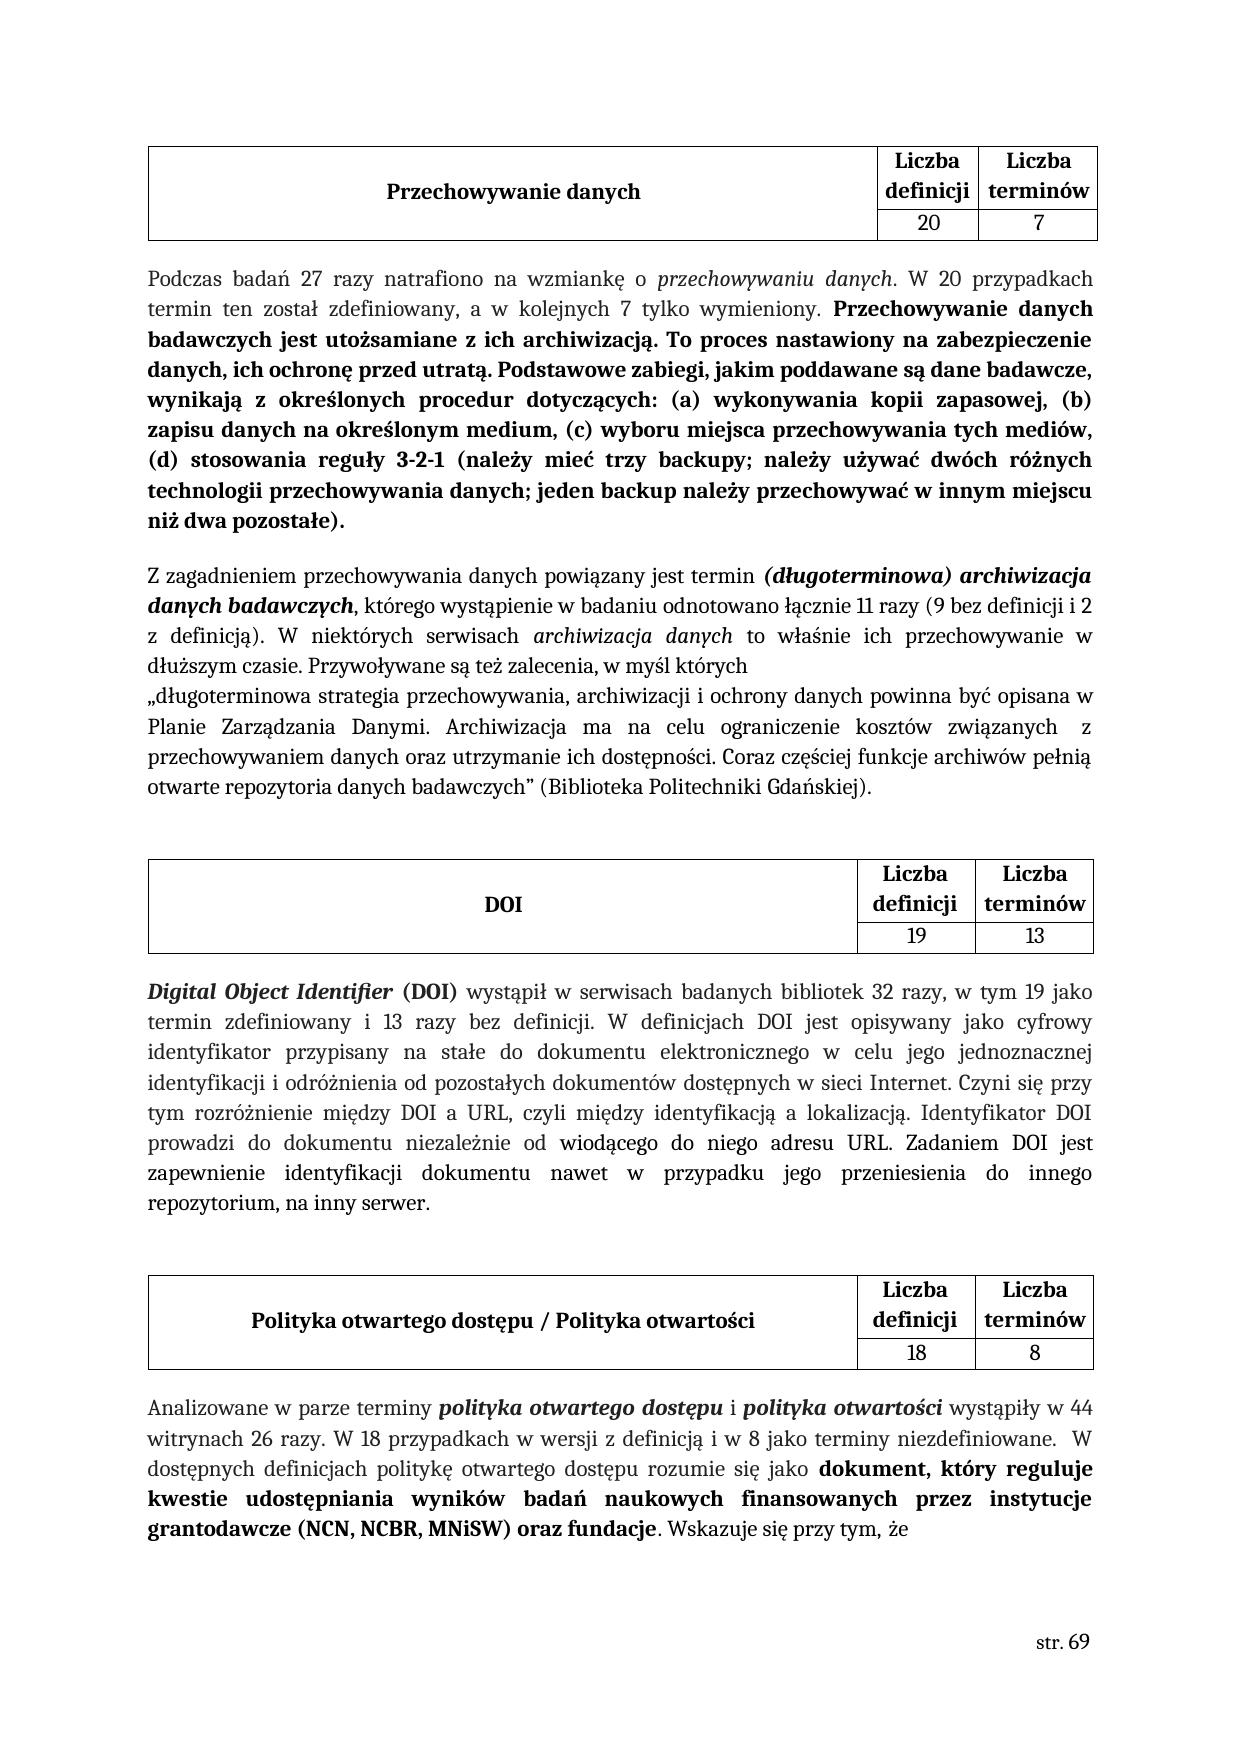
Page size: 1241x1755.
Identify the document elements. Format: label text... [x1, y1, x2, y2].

table_header Liczba terminów [976, 1276, 1093, 1338]
table_cell 13 [976, 923, 1093, 953]
text Podczas badań 27 razy natrafiono na wzmiankę o przechowywaniu danych. W 20 przypadkach termin ten został zdefiniowany, a w kolejnych 7 tylko wymieniony. Przechowywanie danych badawczych jest utożsamiane z ich archiwizacją. To proces nastawiony na zabezpieczenie danych, ich ochronę przed utratą. Podstawowe zabiegi, jakim poddawane są dane badawcze, wynikają z określonych procedur dotyczących: (a) wykonywania kopii zapasowej, (b) zapisu danych na określonym medium, (c) wyboru miejsca przechowywania tych mediów, (d) stosowania reguły 3-2-1 (należy mieć trzy backupy; należy używać dwóch różnych technologii przechowywania danych; jeden backup należy przechowywać w innym miejscu niż dwa pozostałe). [147, 266, 1093, 534]
table_cell 7 [979, 210, 1097, 240]
table_header Liczba definicji [858, 1276, 975, 1338]
text Digital Object Identifier (DOI) wystąpił w serwisach badanych bibliotek 32 razy, w tym 19 jako termin zdefiniowany i 13 razy bez definicji. W definicjach DOI jest opisywany jako cyfrowy identyfikator przypisany na stałe do dokumentu elektronicznego w celu jego jednoznacznej identyfikacji i odróżnienia od pozostałych dokumentów dostępnych w sieci Internet. Czyni się przy tym rozróżnienie między DOI a URL, czyli między identyfikacją a lokalizacją. Identyfikator DOI prowadzi do dokumentu niezależnie od wiodącego do niego adresu URL. Zadaniem DOI jest zapewnienie identyfikacji dokumentu nawet w przypadku jego przeniesienia do innego repozytorium, na inny serwer. [147, 979, 1093, 1216]
table_header Przechowywanie danych [149, 147, 877, 240]
table_header Liczba definicji [858, 860, 975, 922]
text Z zagadnieniem przechowywania danych powiązany jest termin (długoterminowa) archiwizacja danych badawczych, którego wystąpienie w badaniu odnotowano łącznie 11 razy (9 bez definicji i 2 z definicją). W niektórych serwisach archiwizacja danych to właśnie ich przechowywanie w dłuższym czasie. Przywoływane są też zalecenia, w myśl których [147, 562, 1093, 679]
table_header Polityka otwartego dostępu / Polityka otwartości [149, 1276, 857, 1369]
table_header DOI [149, 860, 857, 953]
table_cell 18 [858, 1339, 975, 1369]
table_cell 20 [878, 210, 978, 240]
table_header Liczba definicji [878, 147, 978, 209]
table_header Liczba terminów [979, 147, 1097, 209]
text „długoterminowa strategia przechowywania, archiwizacji i ochrony danych powinna być opisana w Planie Zarządzania Danymi. Archiwizacja ma na celu ograniczenie kosztów związanych z przechowywaniem danych oraz utrzymanie ich dostępności. Coraz częściej funkcje archiwów pełnią otwarte repozytoria danych badawczych” (Biblioteka Politechniki Gdańskiej). [147, 683, 1093, 800]
text Analizowane w parze terminy polityka otwartego dostępu i polityka otwartości wystąpiły w 44 witrynach 26 razy. W 18 przypadkach w wersji z definicją i w 8 jako terminy niezdefiniowane. W dostępnych definicjach politykę otwartego dostępu rozumie się jako dokument, który reguluje kwestie udostępniania wyników badań naukowych finansowanych przez instytucje grantodawcze (NCN, NCBR, MNiSW) oraz fundacje. Wskazuje się przy tym, że [147, 1395, 1093, 1542]
table_header Liczba terminów [976, 860, 1093, 922]
table_cell 8 [976, 1339, 1093, 1369]
table_cell 19 [858, 923, 975, 953]
